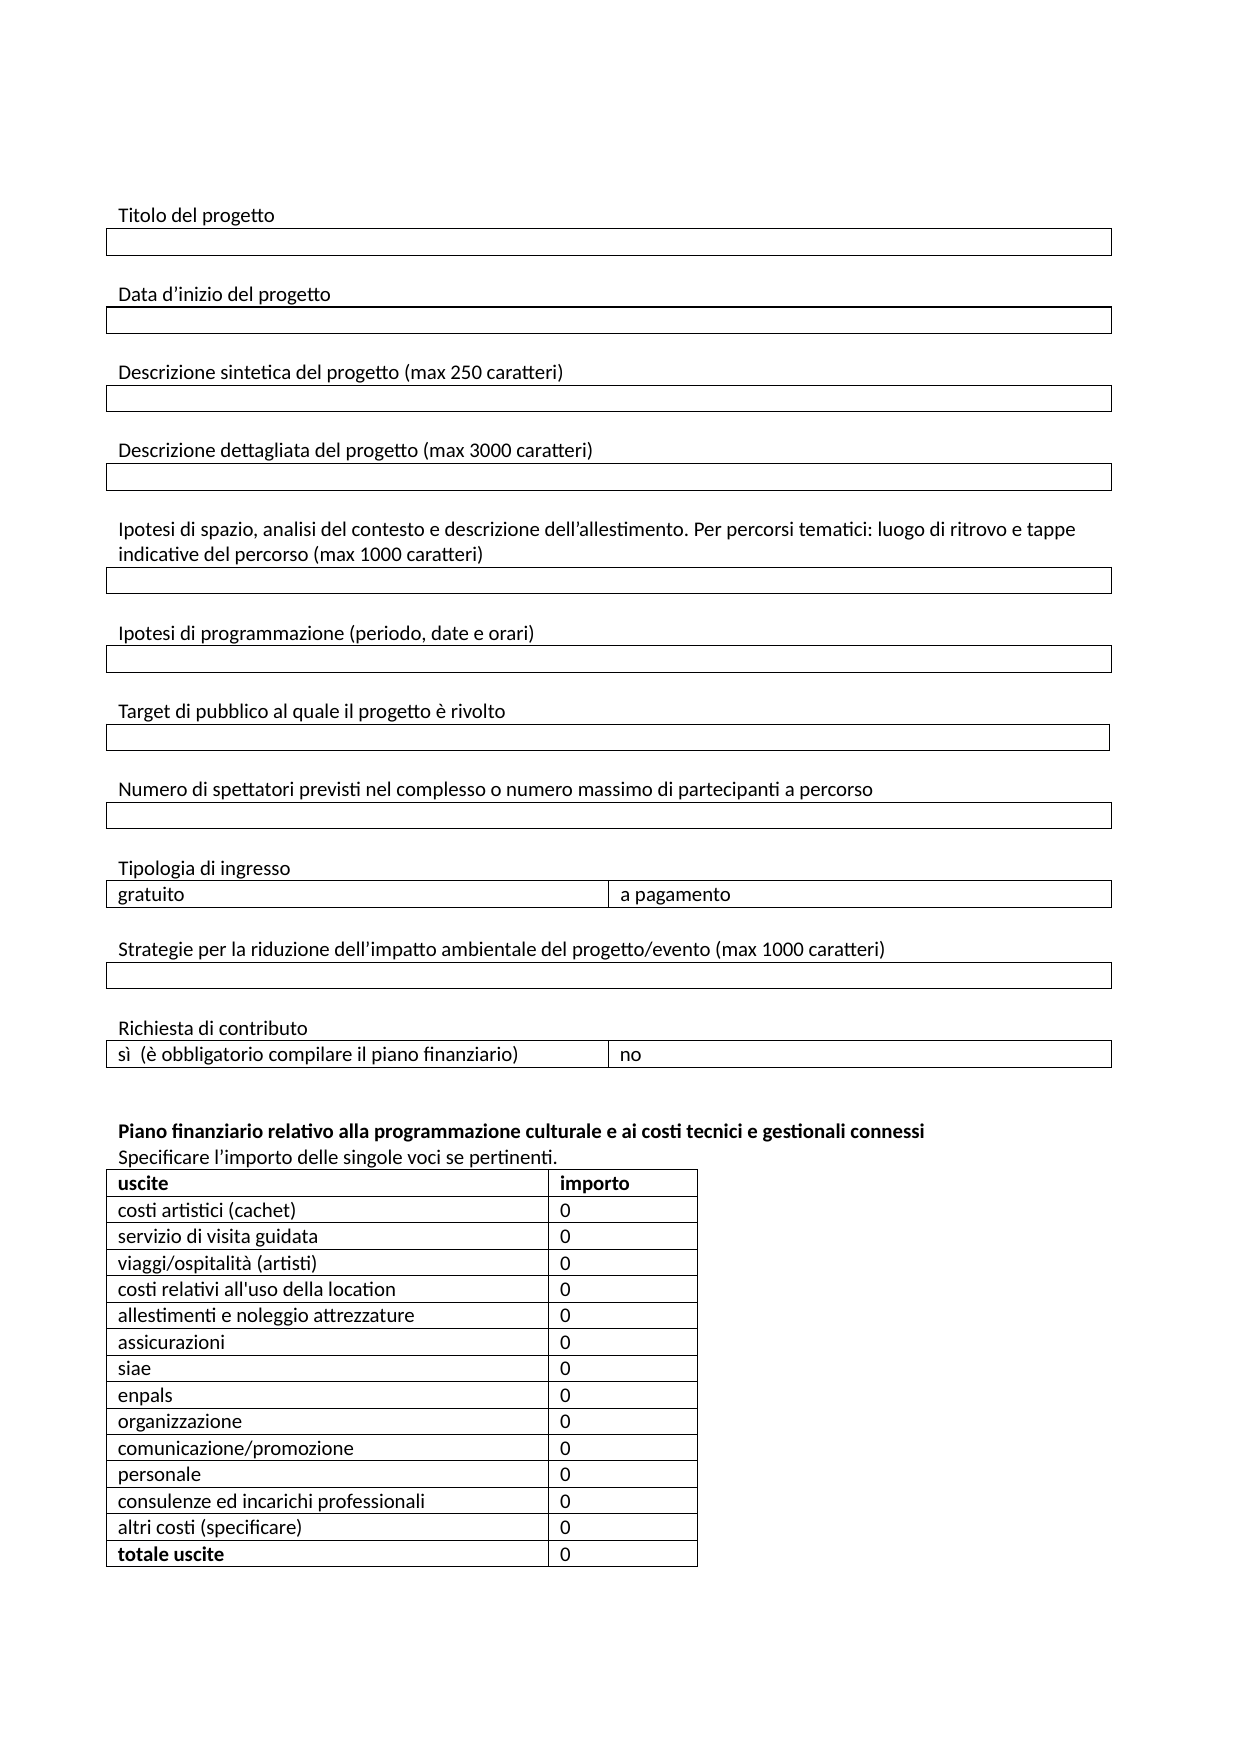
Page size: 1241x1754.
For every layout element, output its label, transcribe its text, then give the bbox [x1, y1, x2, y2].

text Richiesta di contributo [118, 1015, 1122, 1040]
text Numero di spettatori previsti nel complesso o numero massimo di partecipanti a percorso [118, 776, 1122, 802]
table_header [107, 646, 1111, 672]
table_cell consulenze ed incarichi professionali [107, 1488, 548, 1513]
table_cell 0 [549, 1488, 697, 1513]
text Ipotesi di programmazione (periodo, date e orari) [118, 620, 1122, 645]
table_cell assicurazioni [107, 1329, 548, 1354]
table_cell altri costi (specificare) [107, 1514, 548, 1540]
table_header gratuito [107, 881, 608, 907]
table_header [107, 308, 1111, 333]
table_cell 0 [549, 1303, 697, 1328]
table_cell viaggi/ospitalità (artisti) [107, 1250, 548, 1275]
text Titolo del progetto [118, 203, 1122, 228]
table_header [107, 803, 1111, 828]
table_cell totale uscite [107, 1541, 548, 1566]
text Data d’inizio del progetto [118, 281, 1122, 306]
table_header no [609, 1041, 1111, 1067]
table_cell costi relativi all'uso della location [107, 1276, 548, 1302]
table_cell 0 [549, 1514, 697, 1540]
table_cell personale [107, 1461, 548, 1487]
table_header [107, 464, 1111, 489]
table_cell allestimenti e noleggio attrezzature [107, 1303, 548, 1328]
table_header importo [549, 1170, 697, 1196]
text Descrizione sintetica del progetto (max 250 caratteri) [118, 359, 1122, 385]
table_header [107, 229, 1111, 254]
table_header [107, 386, 1111, 411]
text Descrizione dettagliata del progetto (max 3000 caratteri) [118, 438, 1122, 463]
table_cell costi artistici (cachet) [107, 1197, 548, 1222]
table_cell 0 [549, 1435, 697, 1460]
table_cell 0 [549, 1356, 697, 1381]
table_cell 0 [549, 1329, 697, 1354]
table_header [107, 725, 1109, 750]
table_header a pagamento [609, 881, 1111, 907]
table_cell 0 [549, 1461, 697, 1487]
table_header [107, 963, 1111, 988]
table_cell 0 [549, 1541, 697, 1566]
text Strategie per la riduzione dell’impatto ambientale del progetto/evento (max 1000 caratteri) [118, 936, 1122, 962]
table_header uscite [107, 1170, 548, 1196]
table_cell enpals [107, 1382, 548, 1407]
text Specificare l’importo delle singole voci se pertinenti. [118, 1144, 1122, 1169]
table_cell siae [107, 1356, 548, 1381]
table_cell 0 [549, 1250, 697, 1275]
table_cell 0 [549, 1223, 697, 1249]
table_cell comunicazione/promozione [107, 1435, 548, 1460]
table_cell 0 [549, 1382, 697, 1407]
table_cell servizio di visita guidata [107, 1223, 548, 1249]
table_cell 0 [549, 1276, 697, 1302]
table_cell 0 [549, 1197, 697, 1222]
table_cell 0 [549, 1409, 697, 1434]
table_cell organizzazione [107, 1409, 548, 1434]
text Target di pubblico al quale il progetto è rivolto [118, 698, 1122, 723]
table_header sì (è obbligatorio compilare il piano finanziario) [107, 1041, 608, 1067]
text Piano finanziario relativo alla programmazione culturale e ai costi tecnici e gestionali connessi [118, 1118, 1122, 1144]
text Tipologia di ingresso [118, 855, 1122, 880]
table_header [107, 568, 1111, 593]
text Ipotesi di spazio, analisi del contesto e descrizione dell’allestimento. Per percorsi tematici: luogo di ritrovo e tappe indicative del percorso (max 1000 caratteri) [118, 516, 1122, 567]
